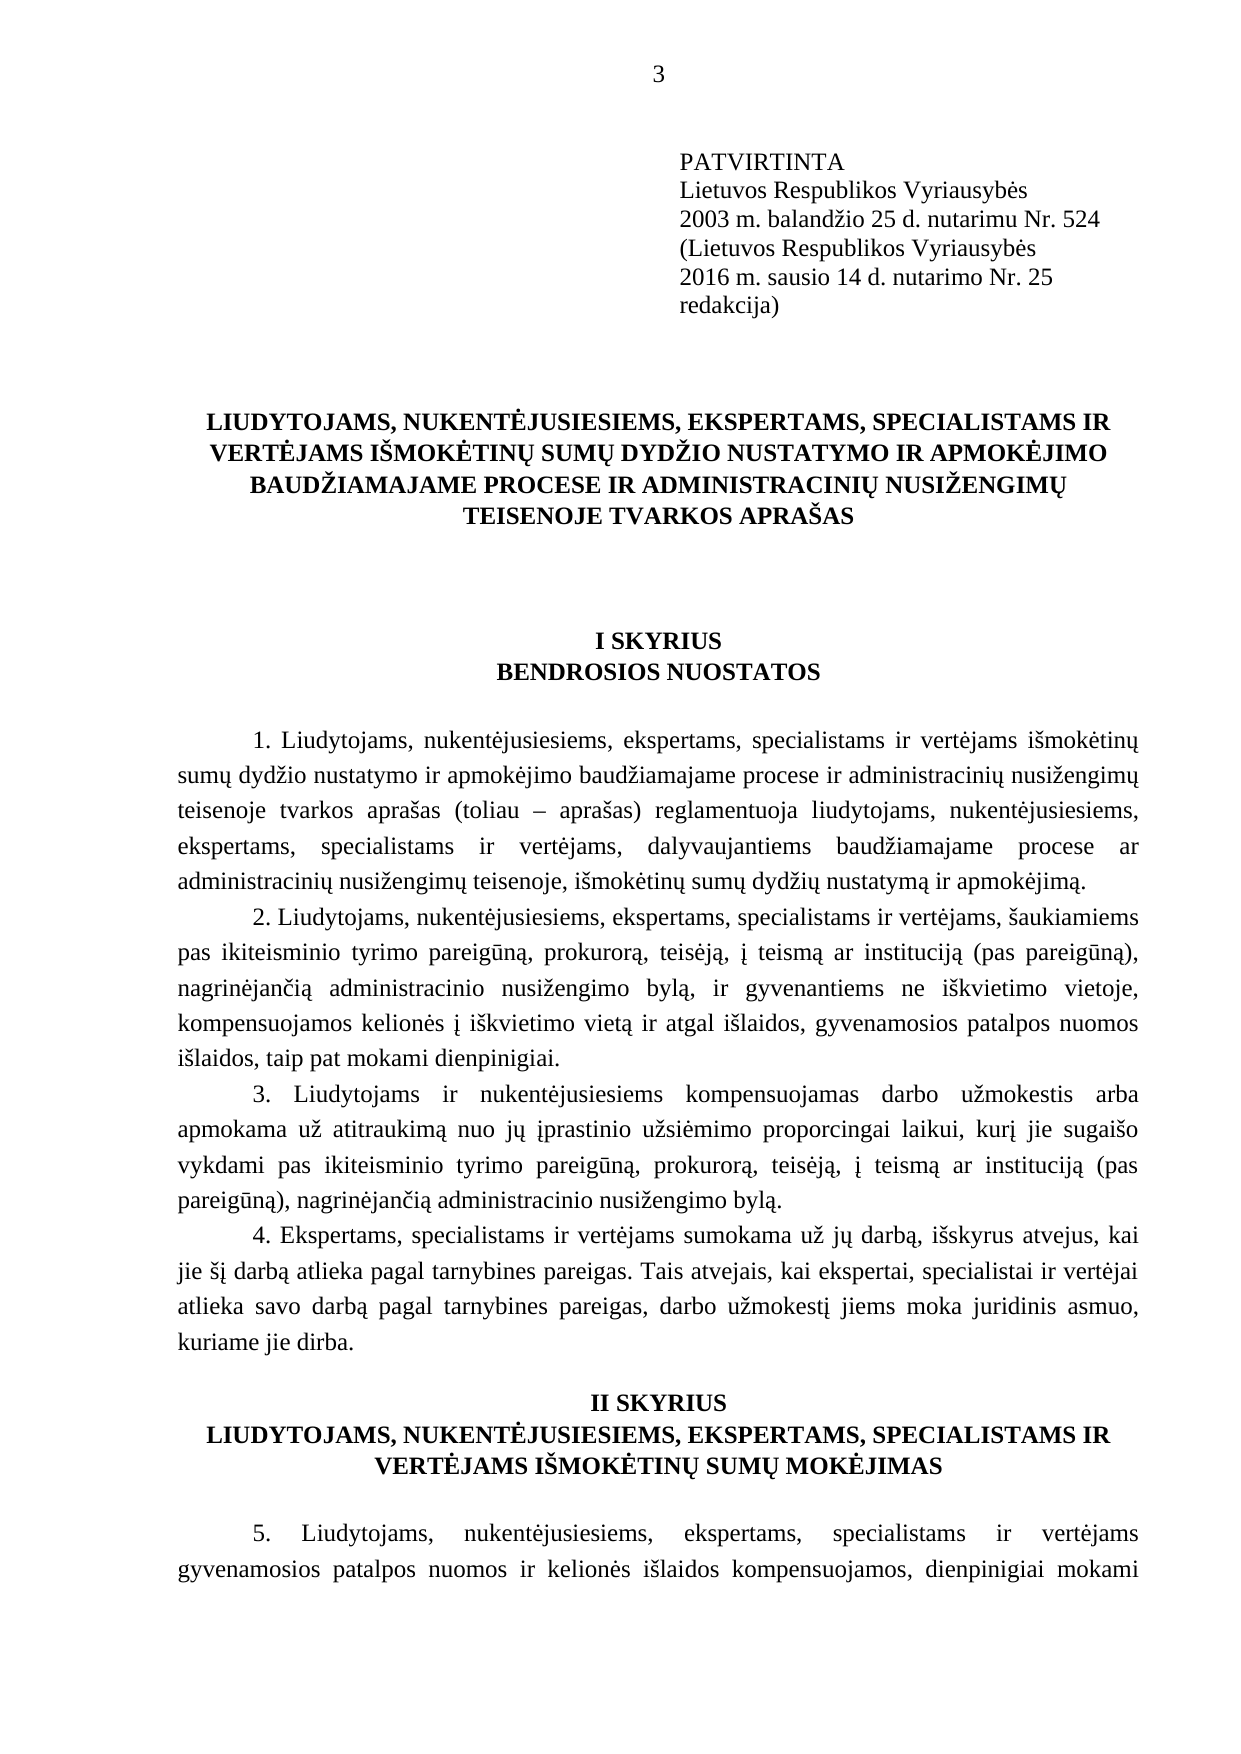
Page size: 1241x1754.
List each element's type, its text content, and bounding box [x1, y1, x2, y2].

text BENDROSIOS NUOSTATOS [177, 656, 1140, 687]
text LIUDYTOJAMS, NUKENTĖJUSIESIEMS, EKSPERTAMS, SPECIALISTAMS IR VERTĖJAMS IŠMOKĖTINŲ SUMŲ MOKĖJIMAS [177, 1418, 1140, 1481]
text II SKYRIUS [177, 1387, 1140, 1418]
text 1. Liudytojams, nukentėjusiesiems, ekspertams, specialistams ir vertėjams išmokėtinų sumų dydžio nustatymo ir apmokėjimo baudžiamajame procese ir administracinių nusižengimų teisenoje tvarkos aprašas (toliau – aprašas) reglamentuoja liudytojams, nukentėjusiesiems, ekspertams, specialistams ir vertėjams, dalyvaujantiems baudžiamajame procese ar administracinių nusižengimų teisenoje, išmokėtinų sumų dydžių nustatymą ir apmokėjimą. [177, 718, 1140, 895]
text 3. Liudytojams ir nukentėjusiesiems kompensuojamas darbo užmokestis arba apmokama už atitraukimą nuo jų įprastinio užsiėmimo proporcingai laikui, kurį jie sugaišo vykdami pas ikiteisminio tyrimo pareigūną, prokurorą, teisėją, į teismą ar instituciją (pas pareigūną), nagrinėjančią administracinio nusižengimo bylą. [177, 1072, 1140, 1214]
text 2. Liudytojams, nukentėjusiesiems, ekspertams, specialistams ir vertėjams, šaukiamiems pas ikiteisminio tyrimo pareigūną, prokurorą, teisėją, į teismą ar instituciją (pas pareigūną), nagrinėjančią administracinio nusižengimo bylą, ir gyvenantiems ne iškvietimo vietoje, kompensuojamos kelionės į iškvietimo vietą ir atgal išlaidos, gyvenamosios patalpos nuomos išlaidos, taip pat mokami dienpinigiai. [177, 895, 1140, 1072]
text LIUDYTOJAMS, NUKENTĖJUSIESIEMS, EKSPERTAMS, SPECIALISTAMS IR VERTĖJAMS IŠMOKĖTINŲ SUMŲ DYDŽIO NUSTATYMO IR APMOKĖJIMO BAUDŽIAMAJAME PROCESE IR ADMINISTRACINIŲ NUSIŽENGIMŲ TEISENOJE TVARKOS APRAŠAS [177, 406, 1140, 531]
text I SKYRIUS [177, 624, 1140, 656]
text PATVIRTINTA Lietuvos Respublikos Vyriausybės 2003 m. balandžio 25 d. nutarimu Nr. 524 (Lietuvos Respublikos Vyriausybės 2016 m. sausio 14 d. nutarimo Nr. 25 redakcija) [679, 147, 1140, 319]
text 5. Liudytojams, nukentėjusiesiems, ekspertams, specialistams ir vertėjams gyvenamosios patalpos nuomos ir kelionės išlaidos kompensuojamos, dienpinigiai mokami [177, 1512, 1140, 1583]
text 4. Ekspertams, specialistams ir vertėjams sumokama už jų darbą, išskyrus atvejus, kai jie šį darbą atlieka pagal tarnybines pareigas. Tais atvejais, kai ekspertai, specialistai ir vertėjai atlieka savo darbą pagal tarnybines pareigas, darbo užmokestį jiems moka juridinis asmuo, kuriame jie dirba. [177, 1214, 1140, 1356]
